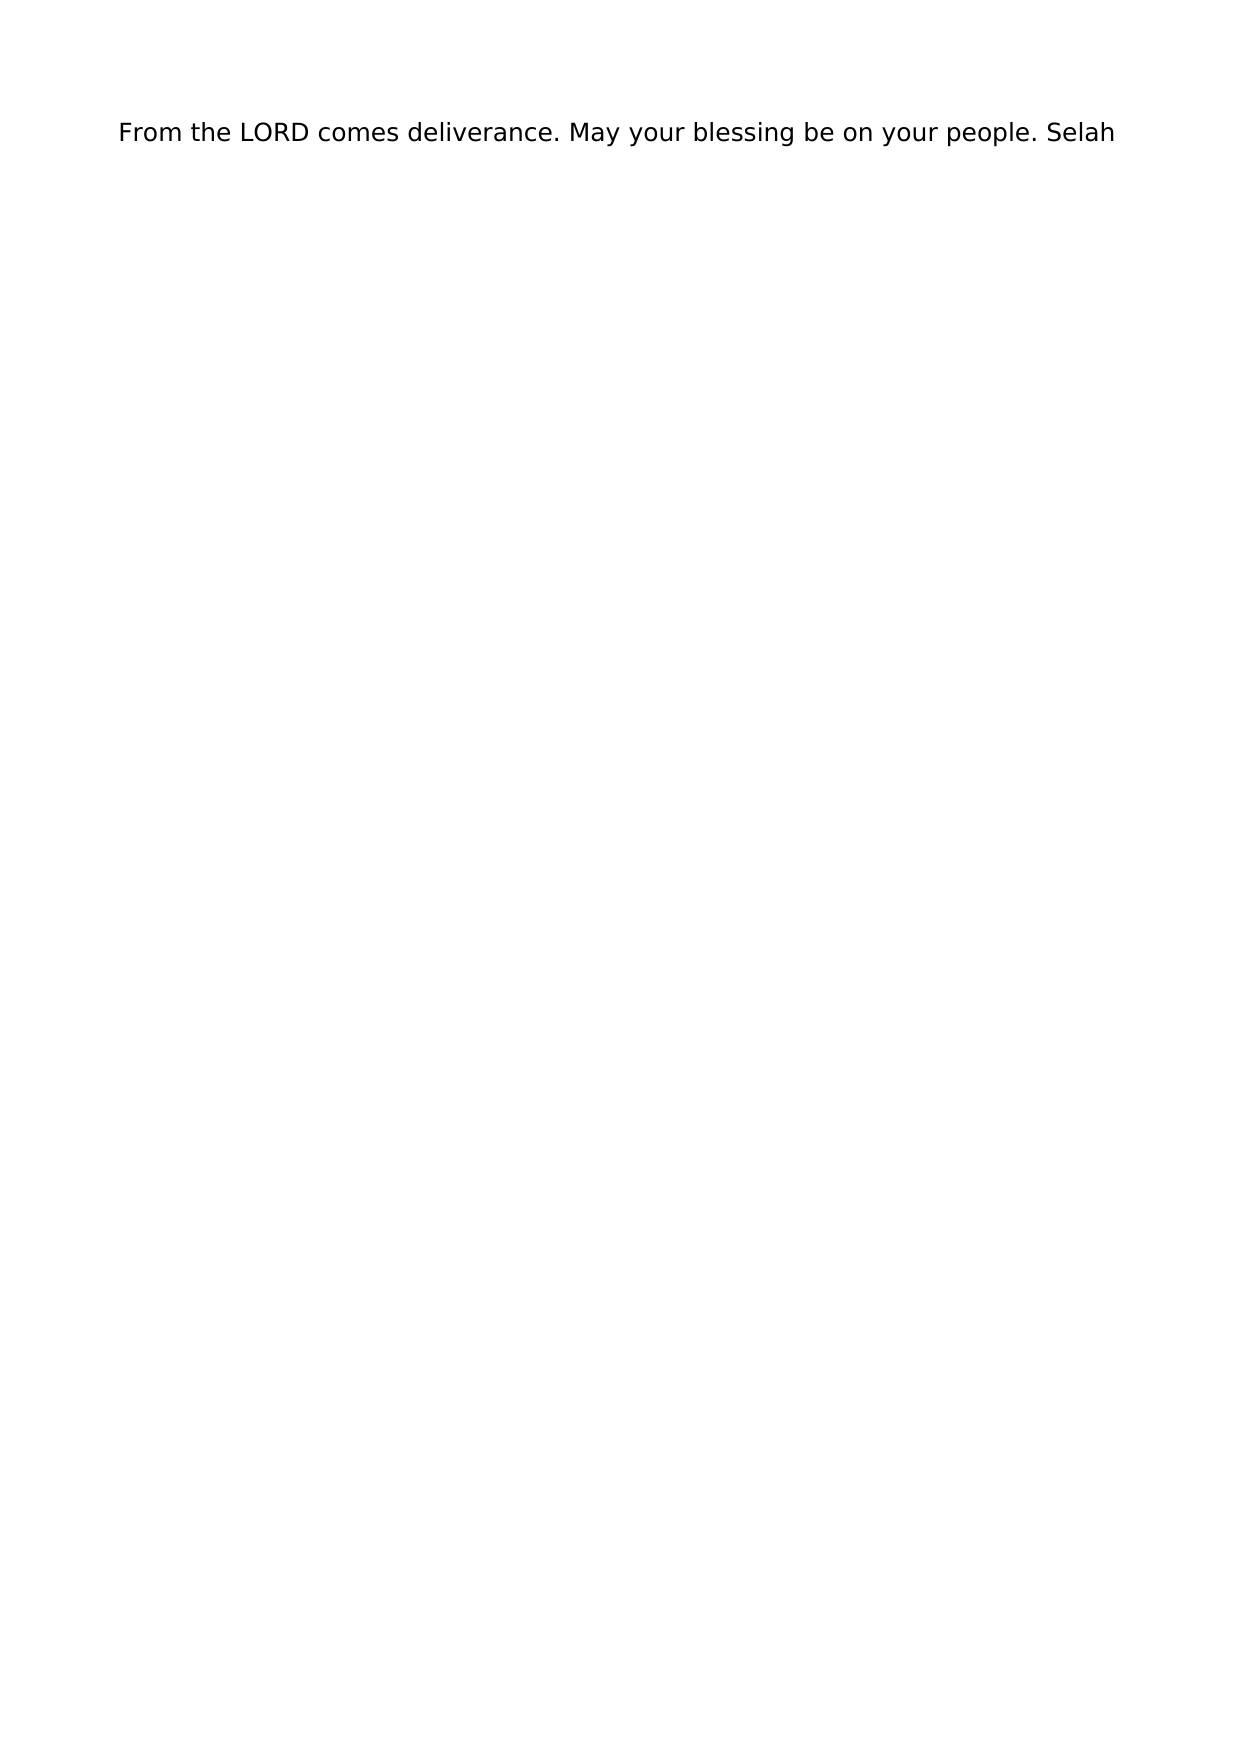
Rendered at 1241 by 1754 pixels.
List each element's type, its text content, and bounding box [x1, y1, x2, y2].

text From the LORD comes deliverance. May your blessing be on your people. Selah [118, 118, 1122, 147]
